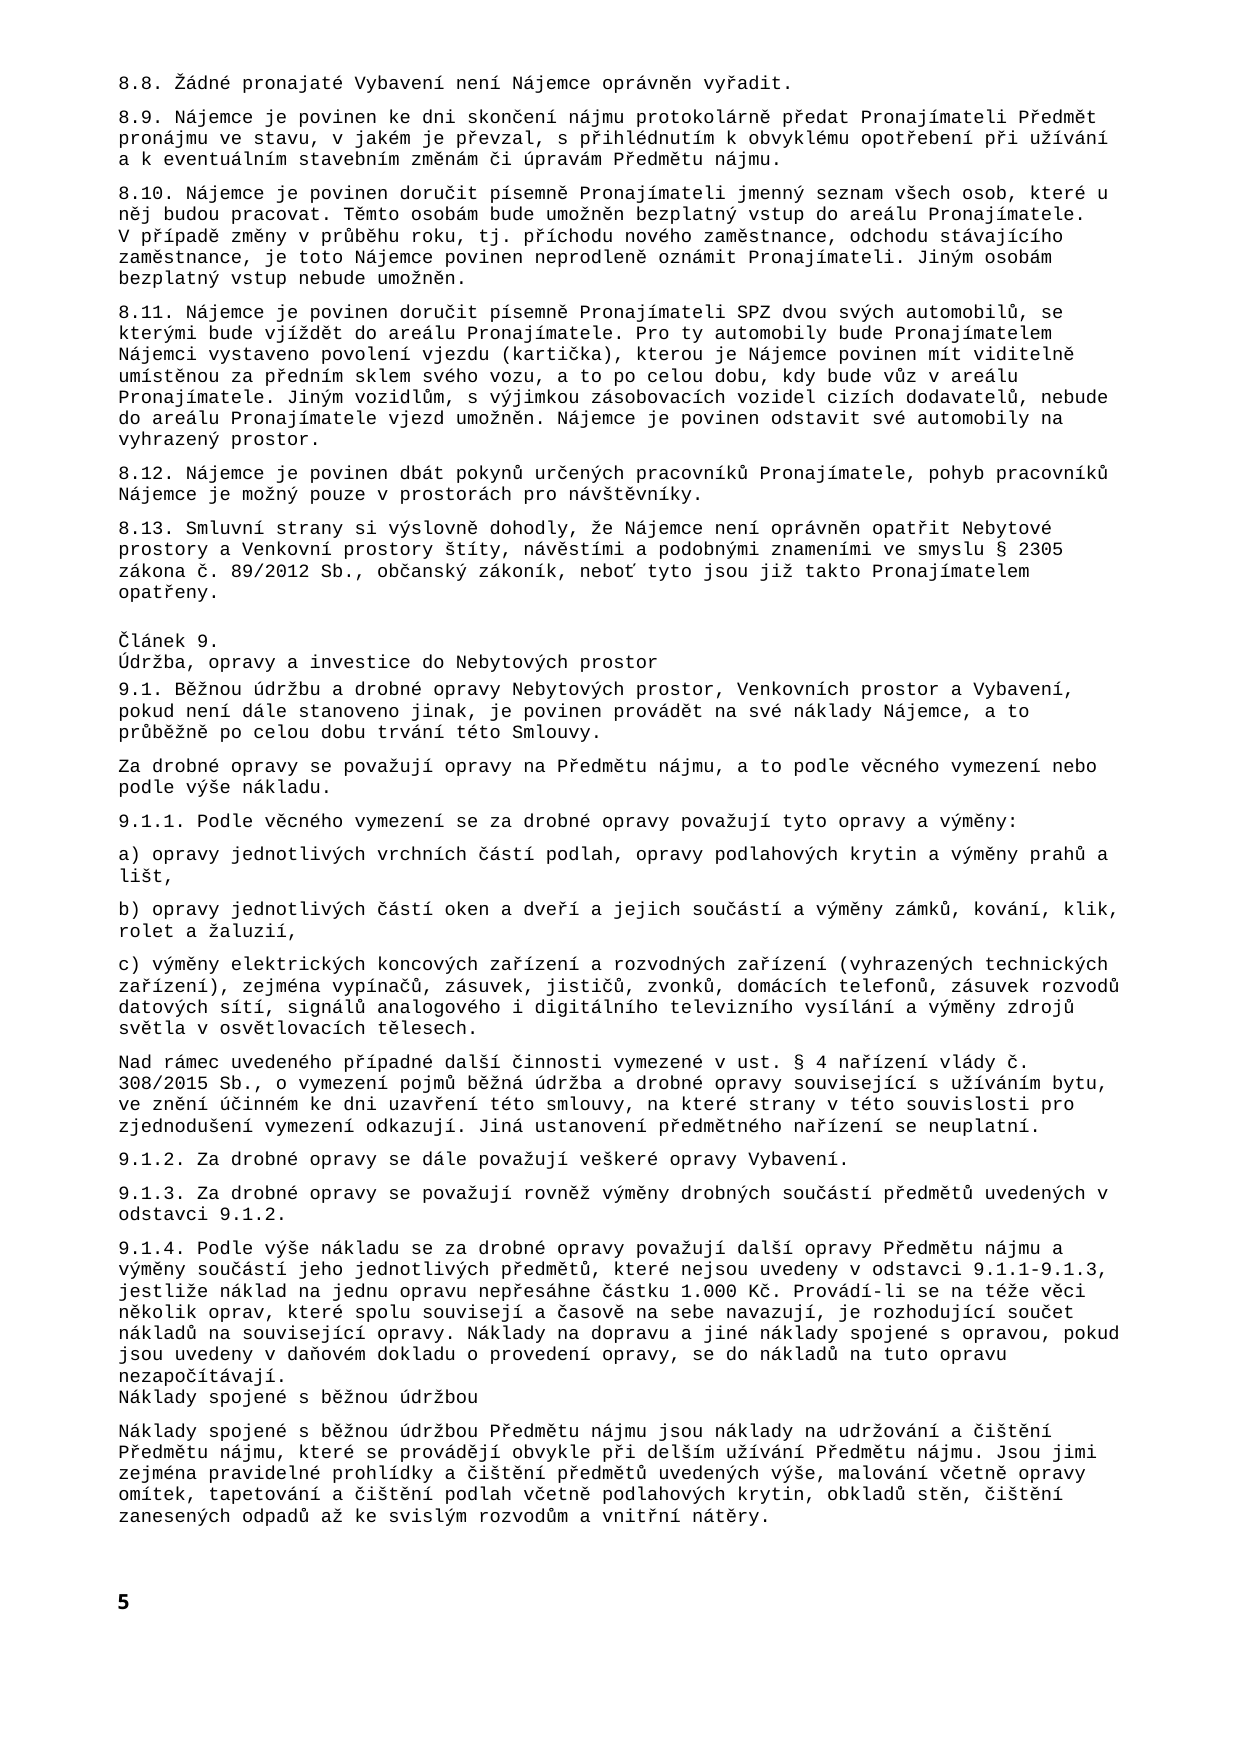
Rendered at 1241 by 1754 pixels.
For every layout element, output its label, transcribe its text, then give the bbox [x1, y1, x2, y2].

text 9.1.2. Za drobné opravy se dále považují veškeré opravy Vybavení. [118, 1150, 1122, 1171]
text c) výměny elektrických koncových zařízení a rozvodných zařízení (vyhrazených technických zařízení), zejména vypínačů, zásuvek, jističů, zvonků, domácích telefonů, zásuvek rozvodů datových sítí, signálů analogového i digitálního televizního vysílání a výměny zdrojů světla v osvětlovacích tělesech. [118, 955, 1122, 1040]
text 9.1.3. Za drobné opravy se považují rovněž výměny drobných součástí předmětů uvedených v odstavci 9.1.2. [118, 1184, 1122, 1226]
text b) opravy jednotlivých částí oken a dveří a jejich součástí a výměny zámků, kování, klik, rolet a žaluzií, [118, 900, 1122, 943]
text 9.1.1. Podle věcného vymezení se za drobné opravy považují tyto opravy a výměny: [118, 811, 1122, 833]
text 8.9. Nájemce je povinen ke dni skončení nájmu protokolárně předat Pronajímateli Předmět pronájmu ve stavu, v jakém je převzal, s přihlédnutím k obvyklému opotřebení při užívání a k eventuálním stavebním změnám či úpravám Předmětu nájmu. [118, 108, 1122, 171]
text a) opravy jednotlivých vrchních částí podlah, opravy podlahových krytin a výměny prahů a lišt, [118, 845, 1122, 888]
text Nad rámec uvedeného případné další činnosti vymezené v ust. § 4 nařízení vlády č. 308/2015 Sb., o vymezení pojmů běžná údržba a drobné opravy související s užíváním bytu, ve znění účinném ke dni uzavření této smlouvy, na které strany v této souvislosti pro zjednodušení vymezení odkazují. Jiná ustanovení předmětného nařízení se neuplatní. [118, 1053, 1122, 1138]
text 8.8. Žádné pronajaté Vybavení není Nájemce oprávněn vyřadit. [118, 74, 1122, 95]
text 8.13. Smluvní strany si výslovně dohodly, že Nájemce není oprávněn opatřit Nebytové prostory a Venkovní prostory štíty, návěstími a podobnými znameními ve smyslu § 2305 zákona č. 89/2012 Sb., občanský zákoník, neboť tyto jsou již takto Pronajímatelem opatřeny. [118, 519, 1122, 604]
text Údržba, opravy a investice do Nebytových prostor [118, 653, 1122, 674]
text 8.12. Nájemce je povinen dbát pokynů určených pracovníků Pronajímatele, pohyb pracovníků Nájemce je možný pouze v prostorách pro návštěvníky. [118, 464, 1122, 506]
text Náklady spojené s běžnou údržbou Předmětu nájmu jsou náklady na udržování a čištění Předmětu nájmu, které se provádějí obvykle při delším užívání Předmětu nájmu. Jsou jimi zejména pravidelné prohlídky a čištění předmětů uvedených výše, malování včetně opravy omítek, tapetování a čištění podlah včetně podlahových krytin, obkladů stěn, čištění zanesených odpadů až ke svislým rozvodům a vnitřní nátěry. [118, 1421, 1122, 1528]
text 9.1.4. Podle výše nákladu se za drobné opravy považují další opravy Předmětu nájmu a výměny součástí jeho jednotlivých předmětů, které nejsou uvedeny v odstavci 9.1.1-9.1.3, jestliže náklad na jednu opravu nepřesáhne částku 1.000 Kč. Provádí-li se na téže věci několik oprav, které spolu souvisejí a časově na sebe navazují, je rozhodující součet nákladů na související opravy. Náklady na dopravu a jiné náklady spojené s opravou, pokud jsou uvedeny v daňovém dokladu o provedení opravy, se do nákladů na tuto opravu nezapočítávají. Náklady spojené s běžnou údržbou [118, 1239, 1122, 1409]
text 8.11. Nájemce je povinen doručit písemně Pronajímateli SPZ dvou svých automobilů, se kterými bude vjíždět do areálu Pronajímatele. Pro ty automobily bude Pronajímatelem Nájemci vystaveno povolení vjezdu (kartička), kterou je Nájemce povinen mít viditelně umístěnou za předním sklem svého vozu, a to po celou dobu, kdy bude vůz v areálu Pronajímatele. Jiným vozidlům, s výjimkou zásobovacích vozidel cizích dodavatelů, nebude do areálu Pronajímatele vjezd umožněn. Nájemce je povinen odstavit své automobily na vyhrazený prostor. [118, 303, 1122, 451]
text Za drobné opravy se považují opravy na Předmětu nájmu, a to podle věcného vymezení nebo podle výše nákladu. [118, 756, 1122, 799]
text Článek 9. [118, 631, 1122, 653]
text 9.1. Běžnou údržbu a drobné opravy Nebytových prostor, Venkovních prostor a Vybavení, pokud není dále stanoveno jinak, je povinen provádět na své náklady Nájemce, a to průběžně po celou dobu trvání této Smlouvy. [118, 680, 1122, 744]
text 8.10. Nájemce je povinen doručit písemně Pronajímateli jmenný seznam všech osob, které u něj budou pracovat. Těmto osobám bude umožněn bezplatný vstup do areálu Pronajímatele. V případě změny v průběhu roku, tj. příchodu nového zaměstnance, odchodu stávajícího zaměstnance, je toto Nájemce povinen neprodleně oznámit Pronajímateli. Jiným osobám bezplatný vstup nebude umožněn. [118, 184, 1122, 290]
